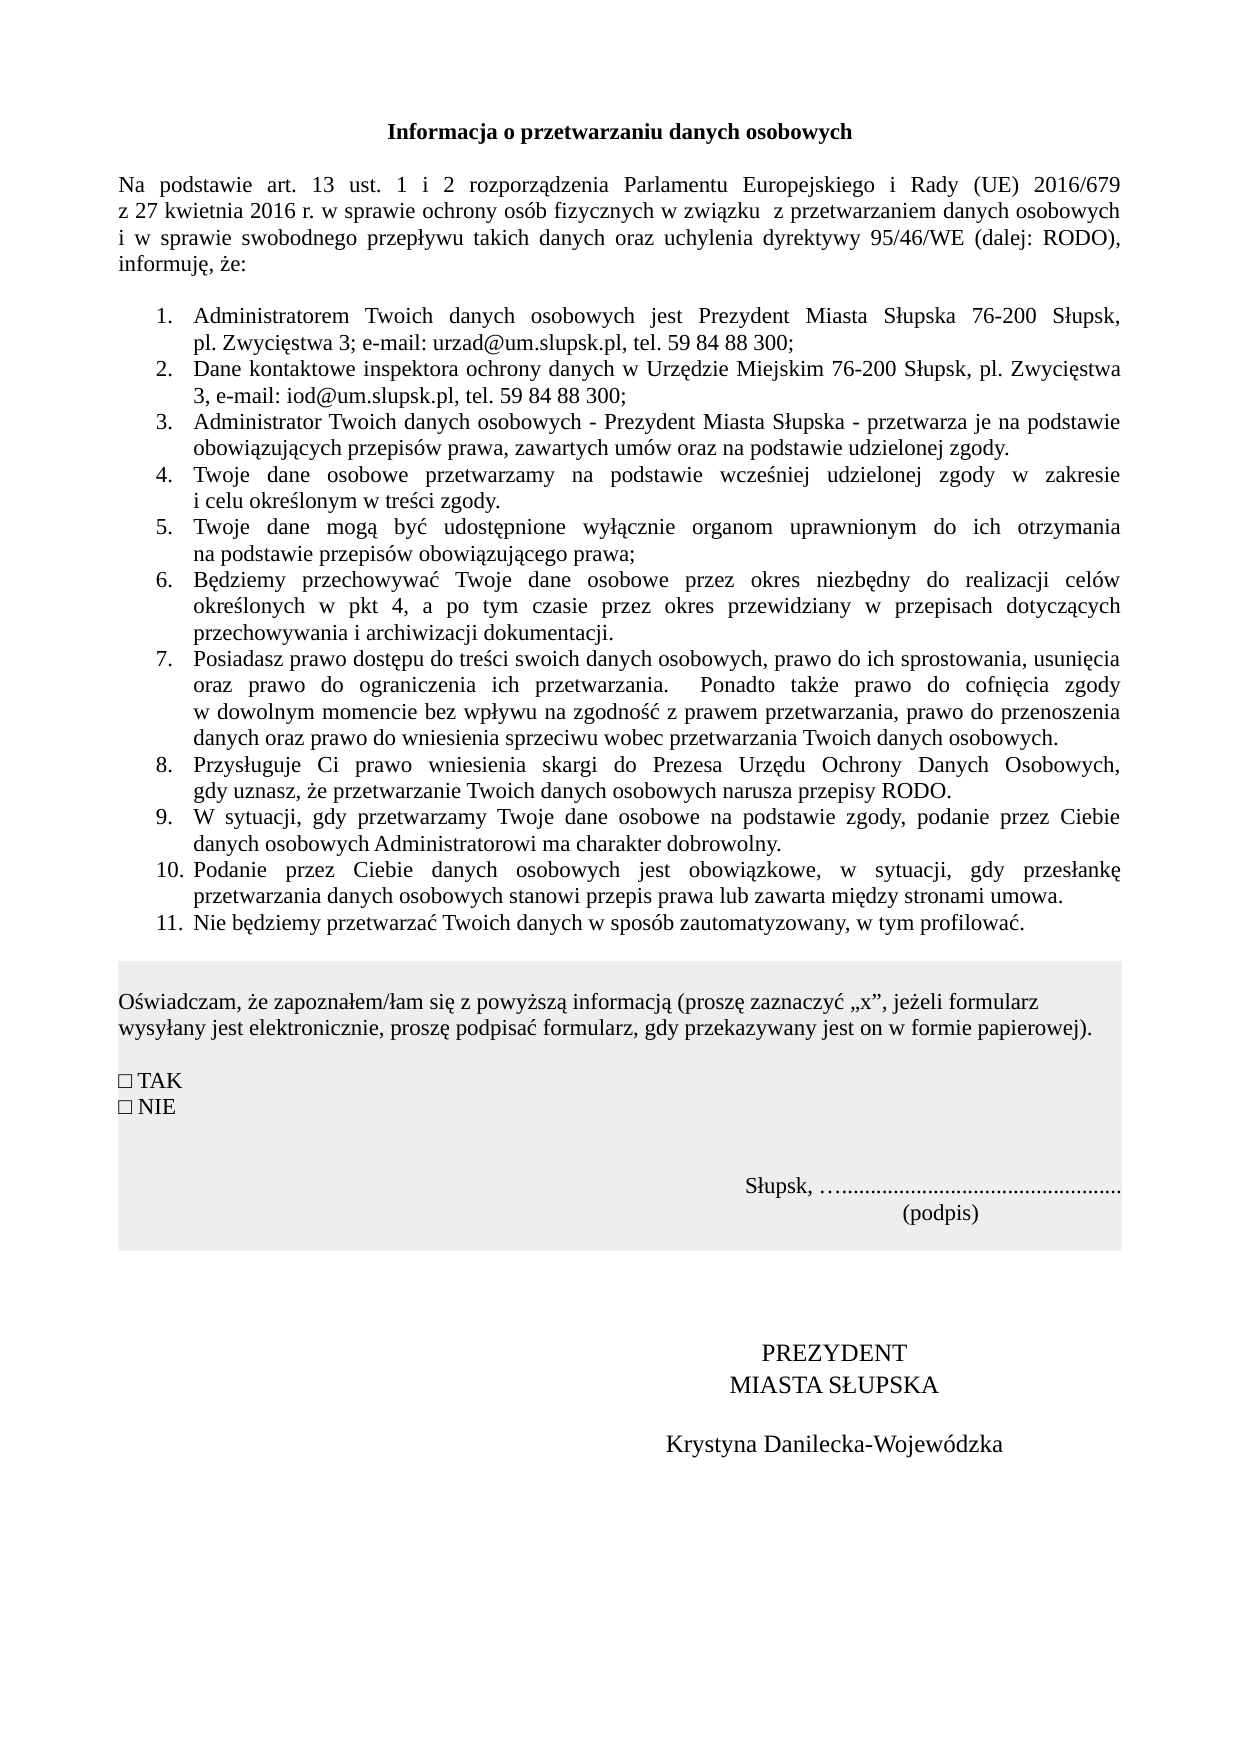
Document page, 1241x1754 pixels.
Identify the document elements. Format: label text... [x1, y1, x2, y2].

list Administrator Twoich danych osobowych - Prezydent Miasta Słupska - przetwarza je na podstawie obowiązujących przepisów prawa, zawartych umów oraz na podstawie udzielonej zgody. [156, 408, 1122, 461]
list Przysługuje Ci prawo wniesienia skargi do Prezesa Urzędu Ochrony Danych Osobowych, gdy uznasz, że przetwarzanie Twoich danych osobowych narusza przepisy RODO. [156, 751, 1122, 803]
list Twoje dane osobowe przetwarzamy na podstawie wcześniej udzielonej zgody w zakresie i celu określonym w treści zgody. [156, 461, 1122, 513]
text Oświadczam, że zapoznałem/łam się z powyższą informacją (proszę zaznaczyć „x”, jeżeli formularz wysyłany jest elektronicznie, proszę podpisać formularz, gdy przekazywany jest on w formie papierowej). [118, 988, 1122, 1041]
list Administratorem Twoich danych osobowych jest Prezydent Miasta Słupska 76-200 Słupsk, pl. Zwycięstwa 3; e-mail: urzad@um.slupsk.pl, tel. 59 84 88 300; [156, 303, 1122, 355]
list Twoje dane mogą być udostępnione wyłącznie organom uprawnionym do ich otrzymania na podstawie przepisów obowiązującego prawa; [156, 513, 1122, 566]
text Informacja o przetwarzaniu danych osobowych [118, 118, 1122, 144]
text Na podstawie art. 13 ust. 1 i 2 rozporządzenia Parlamentu Europejskiego i Rady (UE) 2016/679 z 27 kwietnia 2016 r. w sprawie ochrony osób fizycznych w związku z przetwarzaniem danych osobowych i w sprawie swobodnego przepływu takich danych oraz uchylenia dyrektywy 95/46/WE (dalej: RODO), informuję, że: [118, 171, 1122, 276]
list Posiadasz prawo dostępu do treści swoich danych osobowych, prawo do ich sprostowania, usunięcia oraz prawo do ograniczenia ich przetwarzania. Ponadto także prawo do cofnięcia zgody w dowolnym momencie bez wpływu na zgodność z prawem przetwarzania, prawo do przenoszenia danych oraz prawo do wniesienia sprzeciwu wobec przetwarzania Twoich danych osobowych. [156, 645, 1122, 751]
list Podanie przez Ciebie danych osobowych jest obowiązkowe, w sytuacji, gdy przesłankę przetwarzania danych osobowych stanowi przepis prawa lub zawarta między stronami umowa. [156, 856, 1122, 909]
list Dane kontaktowe inspektora ochrony danych w Urzędzie Miejskim 76-200 Słupsk, pl. Zwycięstwa 3, e-mail: iod@um.slupsk.pl, tel. 59 84 88 300; [156, 355, 1122, 408]
list W sytuacji, gdy przetwarzamy Twoje dane osobowe na podstawie zgody, podanie przez Ciebie danych osobowych Administratorowi ma charakter dobrowolny. [156, 803, 1122, 856]
text Słupsk, …................................................. [118, 1172, 1122, 1199]
text MIASTA SŁUPSKA [546, 1371, 1122, 1399]
text Krystyna Danilecka-Wojewódzka [546, 1429, 1122, 1457]
text □ TAK [118, 1067, 1122, 1093]
text (podpis) [118, 1199, 1122, 1225]
text □ NIE [118, 1093, 1122, 1119]
list Będziemy przechowywać Twoje dane osobowe przez okres niezbędny do realizacji celów określonych w pkt 4, a po tym czasie przez okres przewidziany w przepisach dotyczących przechowywania i archiwizacji dokumentacji. [156, 566, 1122, 645]
text PREZYDENT [546, 1338, 1122, 1366]
list Nie będziemy przetwarzać Twoich danych w sposób zautomatyzowany, w tym profilować. [156, 909, 1122, 935]
